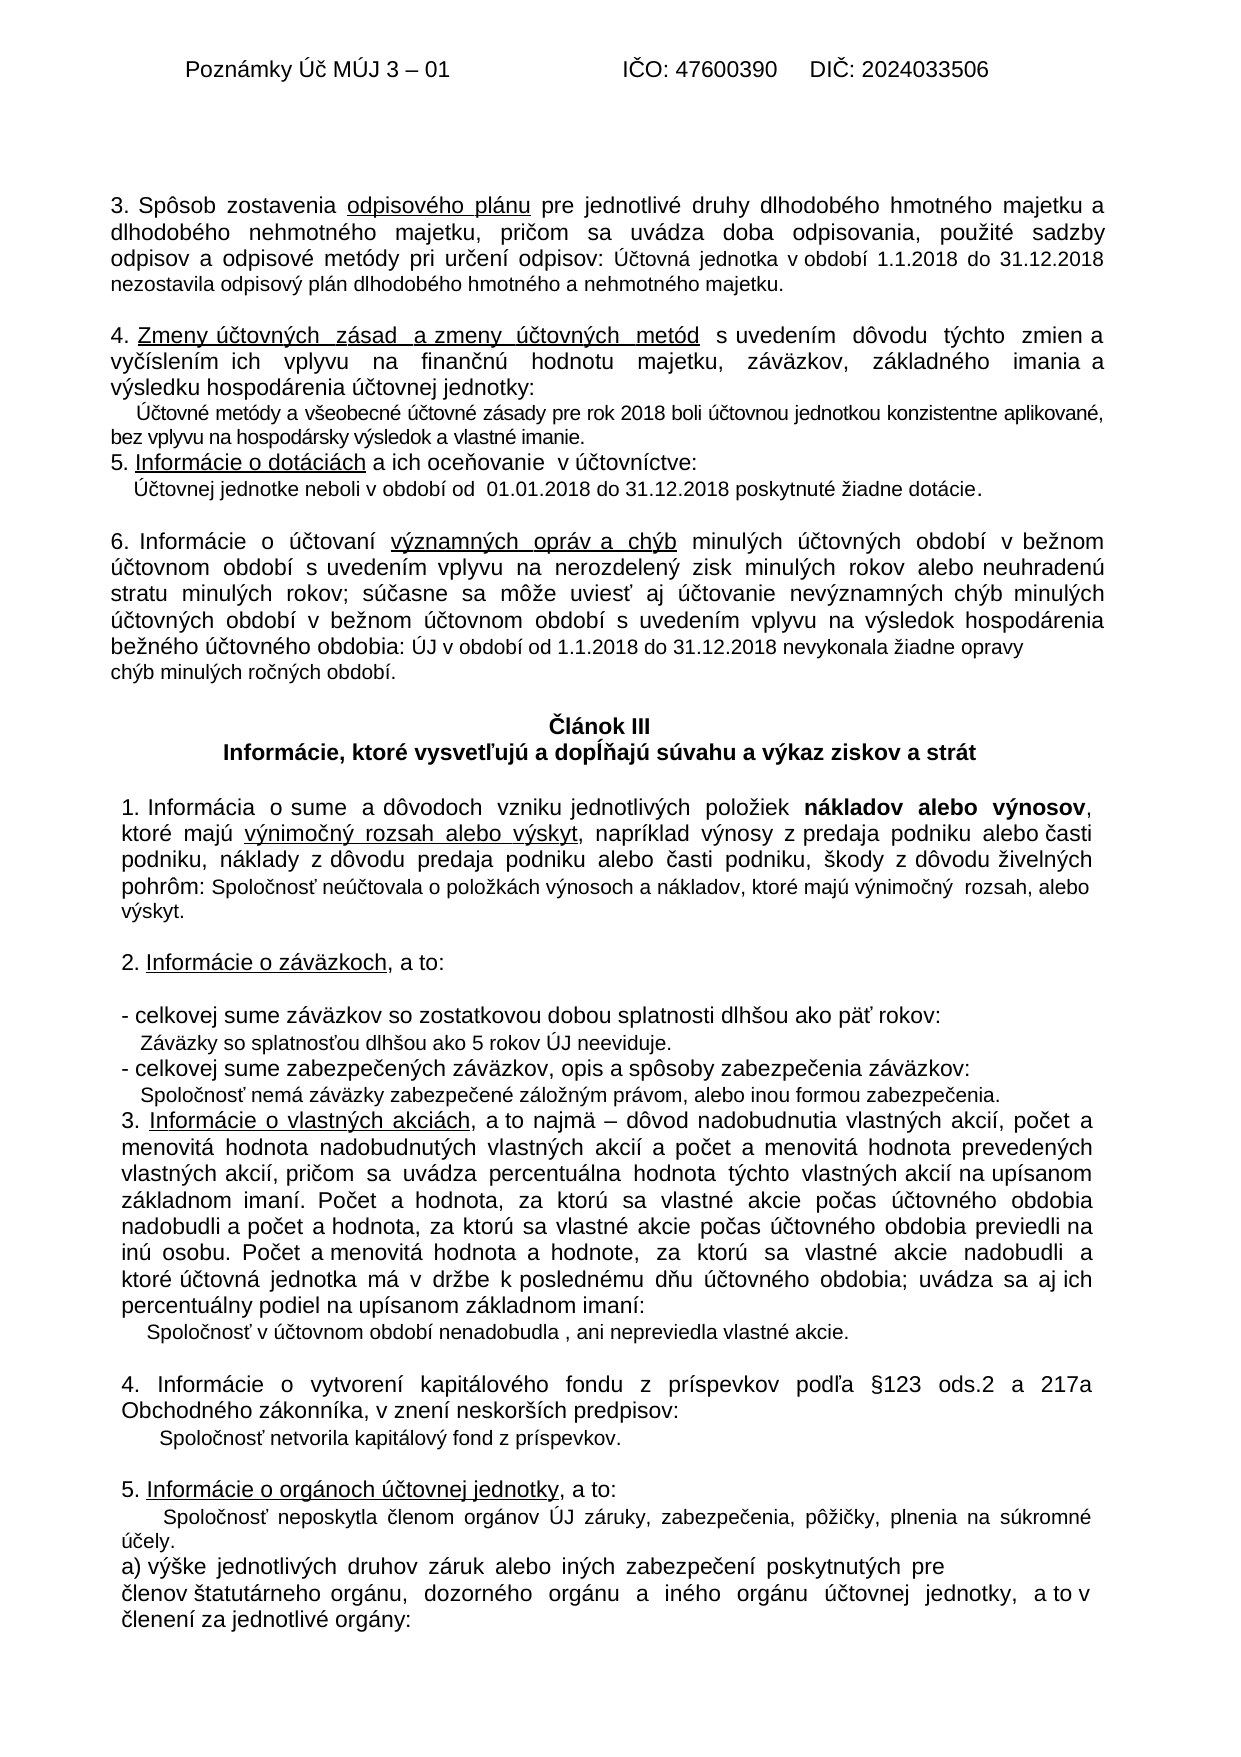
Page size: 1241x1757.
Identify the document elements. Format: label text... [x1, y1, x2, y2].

subtitle Článok III [110, 713, 1088, 739]
text Spoločnosť v účtovnom období nenadobudla , ani nepreviedla vlastné akcie. [121, 1318, 1093, 1345]
text chýb minulých ročných období. [110, 659, 1105, 683]
text 5. Informácie o orgánoch účtovnej jednotky, a to: [121, 1476, 1093, 1503]
text - celkovej sume záväzkov so zostatkovou dobou splatnosti dlhšou ako päť rokov: [121, 1002, 1093, 1028]
text Spoločnosť neposkytla členom orgánov ÚJ záruky, zabezpečenia, pôžičky, plnenia na súkromné účely. [121, 1503, 1093, 1553]
text členov štatutárneho orgánu, dozorného orgánu a iného orgánu účtovnej jednotky, a to v [121, 1579, 1093, 1606]
text - celkovej sume zabezpečených záväzkov, opis a spôsoby zabezpečenia záväzkov: [121, 1055, 1093, 1081]
text 6. Informácie o účtovaní významných opráv a chýb minulých účtovných období v bežnom účtovnom období s uvedením vplyvu na nerozdelený zisk minulých rokov alebo neuhradenú stratu minulých rokov; súčasne sa môže uviesť aj účtovanie nevýznamných chýb minulých účtovných období v bežnom účtovnom období s uvedením vplyvu na výsledok hospodárenia bežného účtovného obdobia: ÚJ v období od 1.1.2018 do 31.12.2018 nevykonala žiadne opravy [110, 528, 1105, 659]
text výskyt. [121, 899, 1093, 923]
text Záväzky so splatnosťou dlhšou ako 5 rokov ÚJ neeviduje. [121, 1028, 1093, 1055]
text 2. Informácie o záväzkoch, a to: [121, 949, 1093, 976]
text a) výške jednotlivých druhov záruk alebo iných zabezpečení poskytnutých pre [121, 1553, 1093, 1579]
text 1. Informácia o sume a dôvodoch vzniku jednotlivých položiek nákladov alebo výnosov, ktoré majú výnimočný rozsah alebo výskyt, napríklad výnosy z predaja podniku alebo časti podniku, náklady z dôvodu predaja podniku alebo časti podniku, škody z dôvodu živelných pohrôm: Spoločnosť neúčtovala o položkách výnosoch a nákladov, ktoré majú výnimočný rozsah, alebo [121, 794, 1093, 899]
text členení za jednotlivé orgány: [121, 1606, 1093, 1632]
text Spoločnosť netvorila kapitálový fond z príspevkov. [121, 1424, 1093, 1450]
text Spoločnosť nemá záväzky zabezpečené záložným právom, alebo inou formou zabezpečenia. [121, 1081, 1093, 1107]
text 3. Spôsob zostavenia odpisového plánu pre jednotlivé druhy dlhodobého hmotného majetku a dlhodobého nehmotného majetku, pričom sa uvádza doba odpisovania, použité sadzby odpisov a odpisové metódy pri určení odpisov: Účtovná jednotka v období 1.1.2018 do 31.12.2018 nezostavila odpisový plán dlhodobého hmotného a nehmotného majetku. [110, 192, 1105, 295]
text 4. Zmeny účtovných zásad a zmeny účtovných metód s uvedením dôvodu týchto zmien a vyčíslením ich vplyvu na finančnú hodnotu majetku, záväzkov, základného imania a výsledku hospodárenia účtovnej jednotky: [110, 322, 1105, 401]
text 5. Informácie o dotáciách a ich oceňovanie v účtovníctve: [110, 449, 1105, 475]
text 3. Informácie o vlastných akciách, a to najmä – dôvod nadobudnutia vlastných akcií, počet a menovitá hodnota nadobudnutých vlastných akcií a počet a menovitá hodnota prevedených vlastných akcií, pričom sa uvádza percentuálna hodnota týchto vlastných akcií na upísanom základnom imaní. Počet a hodnota, za ktorú sa vlastné akcie počas účtovného obdobia nadobudli a počet a hodnota, za ktorú sa vlastné akcie počas účtovného obdobia previedli na inú osobu. Počet a menovitá hodnota a hodnote, za ktorú sa vlastné akcie nadobudli a ktoré účtovná jednotka má v držbe k poslednému dňu účtovného obdobia; uvádza sa aj ich percentuálny podiel na upísanom základnom imaní: [121, 1107, 1093, 1318]
text Účtovnej jednotke neboli v období od 01.01.2018 do 31.12.2018 poskytnuté žiadne dotácie. [110, 475, 1105, 501]
text Účtovné metódy a všeobecné účtovné zásady pre rok 2018 boli účtovnou jednotkou konzistentne aplikované, bez vplyvu na hospodársky výsledok a vlastné imanie. [110, 401, 1105, 449]
text Informácie, ktoré vysvetľujú a dopĺňajú súvahu a výkaz ziskov a strát [110, 739, 1088, 765]
text 4. Informácie o vytvorení kapitálového fondu z príspevkov podľa §123 ods.2 a 217a Obchodného zákonníka, v znení neskorších predpisov: [121, 1371, 1093, 1424]
